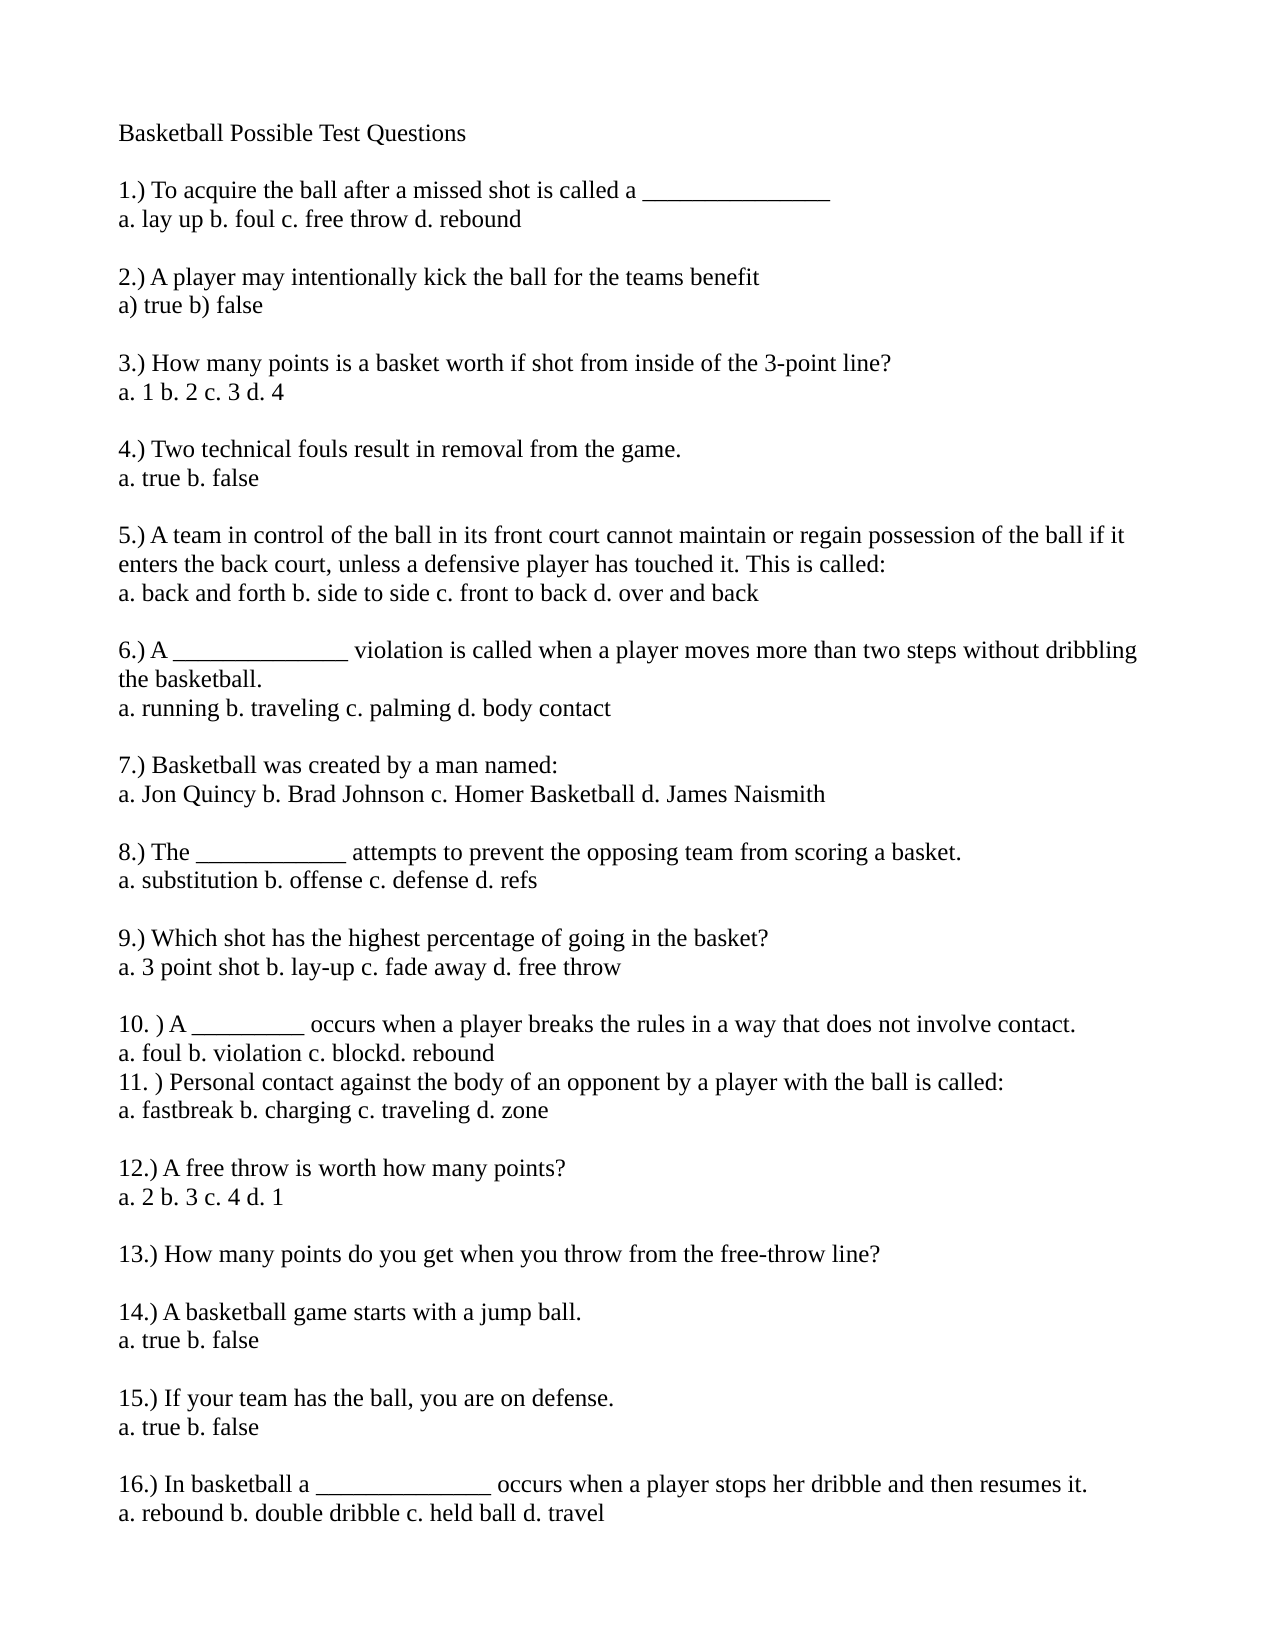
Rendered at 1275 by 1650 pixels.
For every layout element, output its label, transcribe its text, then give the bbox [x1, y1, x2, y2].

text 3.) How many points is a basket worth if shot from inside of the 3-point line? [118, 348, 1157, 377]
text 9.) Which shot has the highest percentage of going in the basket? [118, 923, 1157, 952]
text 11. ) Personal contact against the body of an opponent by a player with the ball is called: [118, 1067, 1157, 1096]
text 13.) How many points do you get when you throw from the free-throw line? [118, 1239, 1157, 1268]
text 4.) Two technical fouls result in removal from the game. [118, 434, 1157, 463]
text Basketball Possible Test Questions [118, 118, 1157, 147]
text a. foul b. violation c. blockd. rebound [118, 1038, 1157, 1067]
text 8.) The ____________ attempts to prevent the opposing team from scoring a basket. [118, 837, 1157, 866]
text a. Jon Quincy b. Brad Johnson c. Homer Basketball d. James Naismith [118, 779, 1157, 808]
text a. fastbreak b. charging c. traveling d. zone [118, 1096, 1157, 1124]
text a. 1 b. 2 c. 3 d. 4 [118, 377, 1157, 406]
text a. true b. false [118, 1326, 1157, 1354]
text 12.) A free throw is worth how many points? [118, 1153, 1157, 1182]
text 16.) In basketball a ______________ occurs when a player stops her dribble and then resumes it. [118, 1469, 1157, 1498]
text a. 2 b. 3 c. 4 d. 1 [118, 1182, 1157, 1211]
text 7.) Basketball was created by a man named: [118, 751, 1157, 779]
text a. true b. false [118, 1412, 1157, 1441]
text 10. ) A _________ occurs when a player breaks the rules in a way that does not involve contact. [118, 1009, 1157, 1038]
text a. true b. false [118, 463, 1157, 492]
text a. running b. traveling c. palming d. body contact [118, 693, 1157, 722]
text 2.) A player may intentionally kick the ball for the teams benefit [118, 262, 1157, 291]
text a. substitution b. offense c. defense d. refs [118, 866, 1157, 894]
text a) true b) false [118, 291, 1157, 319]
text a. back and forth b. side to side c. front to back d. over and back [118, 578, 1157, 607]
text a. rebound b. double dribble c. held ball d. travel [118, 1498, 1157, 1527]
text a. lay up b. foul c. free throw d. rebound [118, 204, 1157, 233]
text 5.) A team in control of the ball in its front court cannot maintain or regain possession of the ball if it enters the back court, unless a defensive player has touched it. This is called: [118, 521, 1157, 578]
text 15.) If your team has the ball, you are on defense. [118, 1383, 1157, 1412]
text 1.) To acquire the ball after a missed shot is called a _______________ [118, 176, 1157, 204]
text a. 3 point shot b. lay-up c. fade away d. free throw [118, 952, 1157, 981]
text 6.) A ______________ violation is called when a player moves more than two steps without dribbling the basketball. [118, 636, 1157, 693]
text 14.) A basketball game starts with a jump ball. [118, 1297, 1157, 1326]
